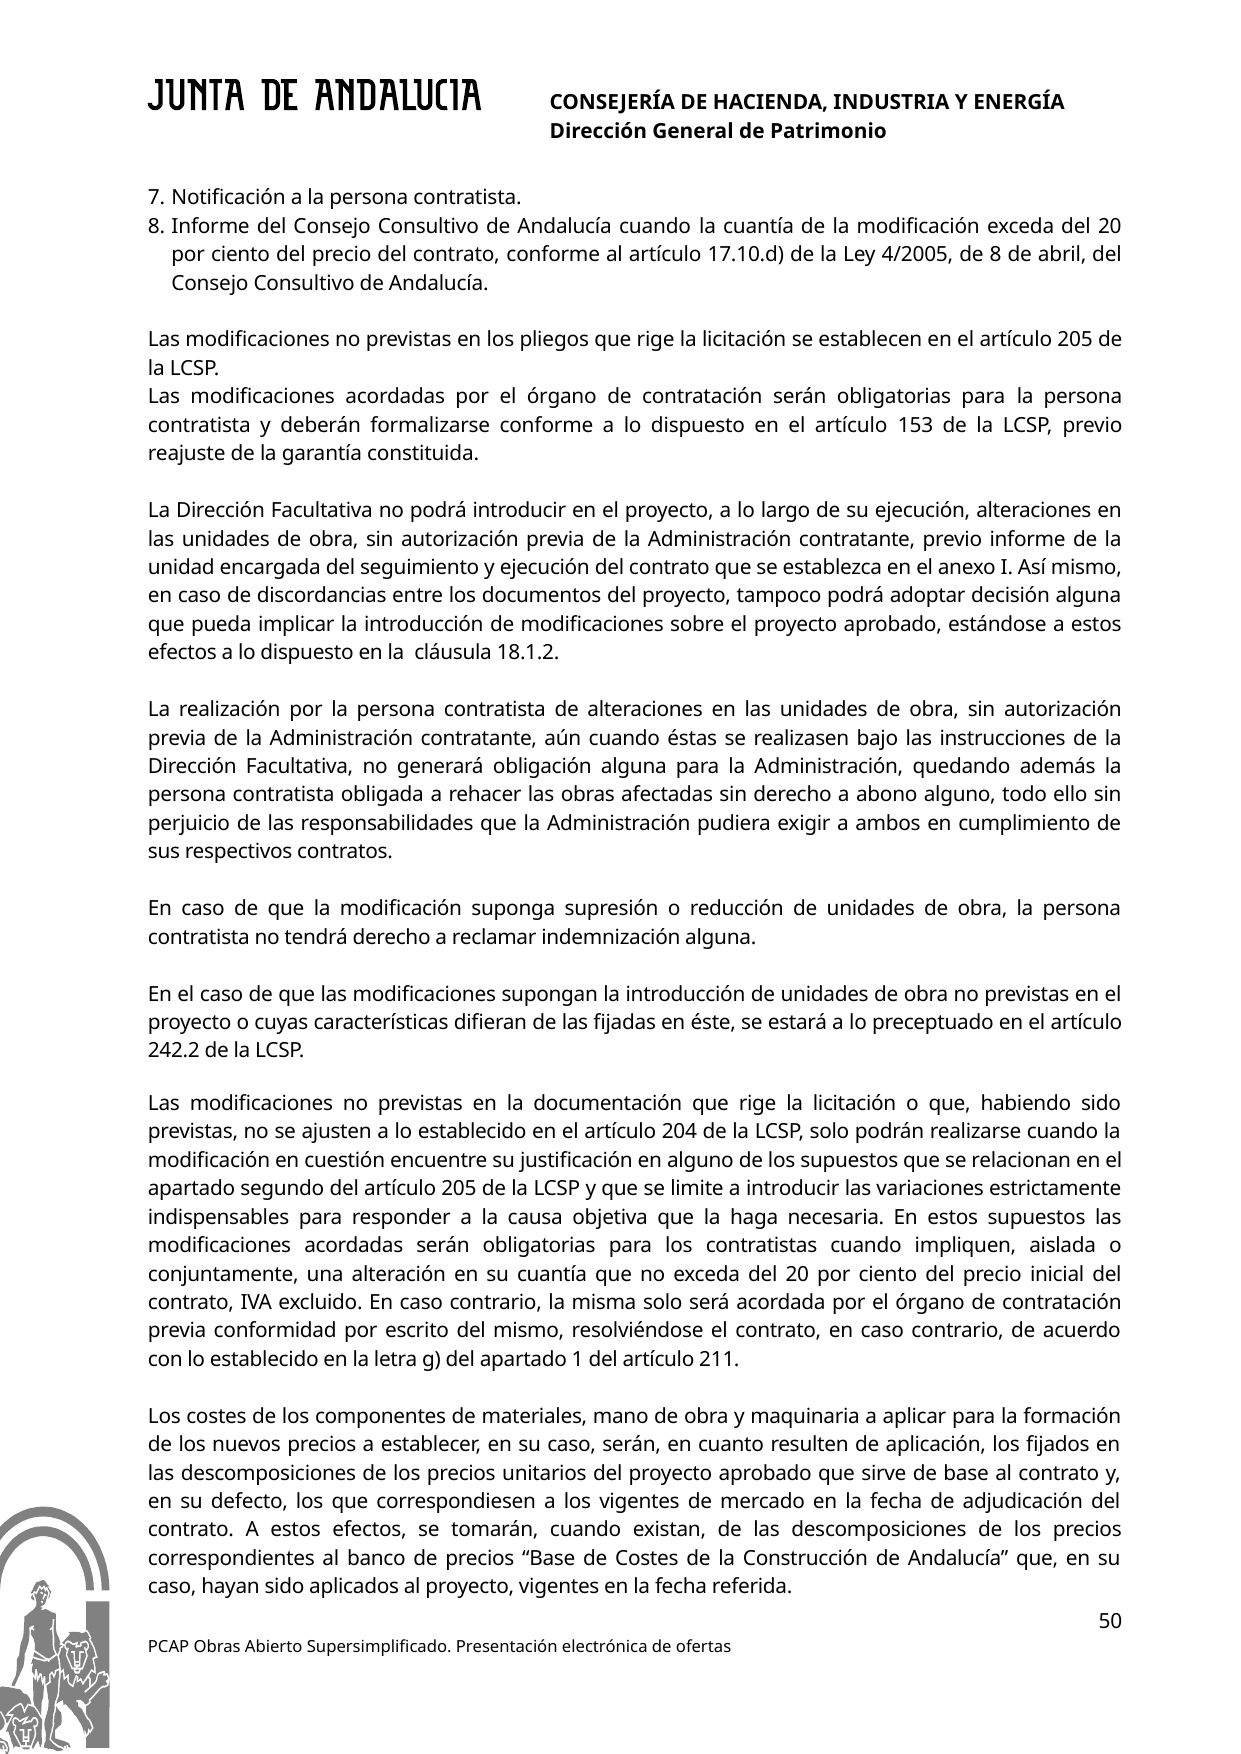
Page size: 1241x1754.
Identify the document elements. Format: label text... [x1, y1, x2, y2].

list Notificación a la persona contratista. [148, 182, 1122, 211]
text Las modificaciones no previstas en la documentación que rige la licitación o que, habiendo sido previstas, no se ajusten a lo establecido en el artículo 204 de la LCSP, solo podrán realizarse cuando la modificación en cuestión encuentre su justificación en alguno de los supuestos que se relacionan en el apartado segundo del artículo 205 de la LCSP y que se limite a introducir las variaciones estrictamente indispensables para responder a la causa objetiva que la haga necesaria. En estos supuestos las modificaciones acordadas serán obligatorias para los contratistas cuando impliquen, aislada o conjuntamente, una alteración en su cuantía que no exceda del 20 por ciento del precio inicial del contrato, IVA excluido. En caso contrario, la misma solo será acordada por el órgano de contratación previa conformidad por escrito del mismo, resolviéndose el contrato, en caso contrario, de acuerdo con lo establecido en la letra g) del apartado 1 del artículo 211. [148, 1088, 1122, 1372]
text En el caso de que las modificaciones supongan la introducción de unidades de obra no previstas en el proyecto o cuyas características difieran de las fijadas en éste, se estará a lo preceptuado en el artículo 242.2 de la LCSP. [148, 979, 1122, 1064]
text La realización por la persona contratista de alteraciones en las unidades de obra, sin autorización previa de la Administración contratante, aún cuando éstas se realizasen bajo las instrucciones de la Dirección Facultativa, no generará obligación alguna para la Administración, quedando además la persona contratista obligada a rehacer las obras afectadas sin derecho a abono alguno, todo ello sin perjuicio de las responsabilidades que la Administración pudiera exigir a ambos en cumplimiento de sus respectivos contratos. [148, 694, 1122, 865]
text Las modificaciones no previstas en los pliegos que rige la licitación se establecen en el artículo 205 de la LCSP. [148, 324, 1122, 381]
text La Dirección Facultativa no podrá introducir en el proyecto, a lo largo de su ejecución, alteraciones en las unidades de obra, sin autorización previa de la Administración contratante, previo informe de la unidad encargada del seguimiento y ejecución del contrato que se establezca en el anexo I. Así mismo, en caso de discordancias entre los documentos del proyecto, tampoco podrá adoptar decisión alguna que pueda implicar la introducción de modificaciones sobre el proyecto aprobado, estándose a estos efectos a lo dispuesto en la cláusula 18.1.2. [148, 495, 1122, 666]
list Informe del Consejo Consultivo de Andalucía cuando la cuantía de la modificación exceda del 20 por ciento del precio del contrato, conforme al artículo 17.10.d) de la Ley 4/2005, de 8 de abril, del Consejo Consultivo de Andalucía. [148, 211, 1122, 296]
text Las modificaciones acordadas por el órgano de contratación serán obligatorias para la persona contratista y deberán formalizarse conforme a lo dispuesto en el artículo 153 de la LCSP, previo reajuste de la garantía constituida. [148, 381, 1122, 467]
text En caso de que la modificación suponga supresión o reducción de unidades de obra, la persona contratista no tendrá derecho a reclamar indemnización alguna. [148, 893, 1122, 950]
text Los costes de los componentes de materiales, mano de obra y maquinaria a aplicar para la formación de los nuevos precios a establecer, en su caso, serán, en cuanto resulten de aplicación, los fijados en las descomposiciones de los precios unitarios del proyecto aprobado que sirve de base al contrato y, en su defecto, los que correspondiesen a los vigentes de mercado en la fecha de adjudicación del contrato. A estos efectos, se tomarán, cuando existan, de las descomposiciones de los precios correspondientes al banco de precios “Base de Costes de la Construcción de Andalucía” que, en su caso, hayan sido aplicados al proyecto, vigentes en la fecha referida. [148, 1401, 1122, 1600]
